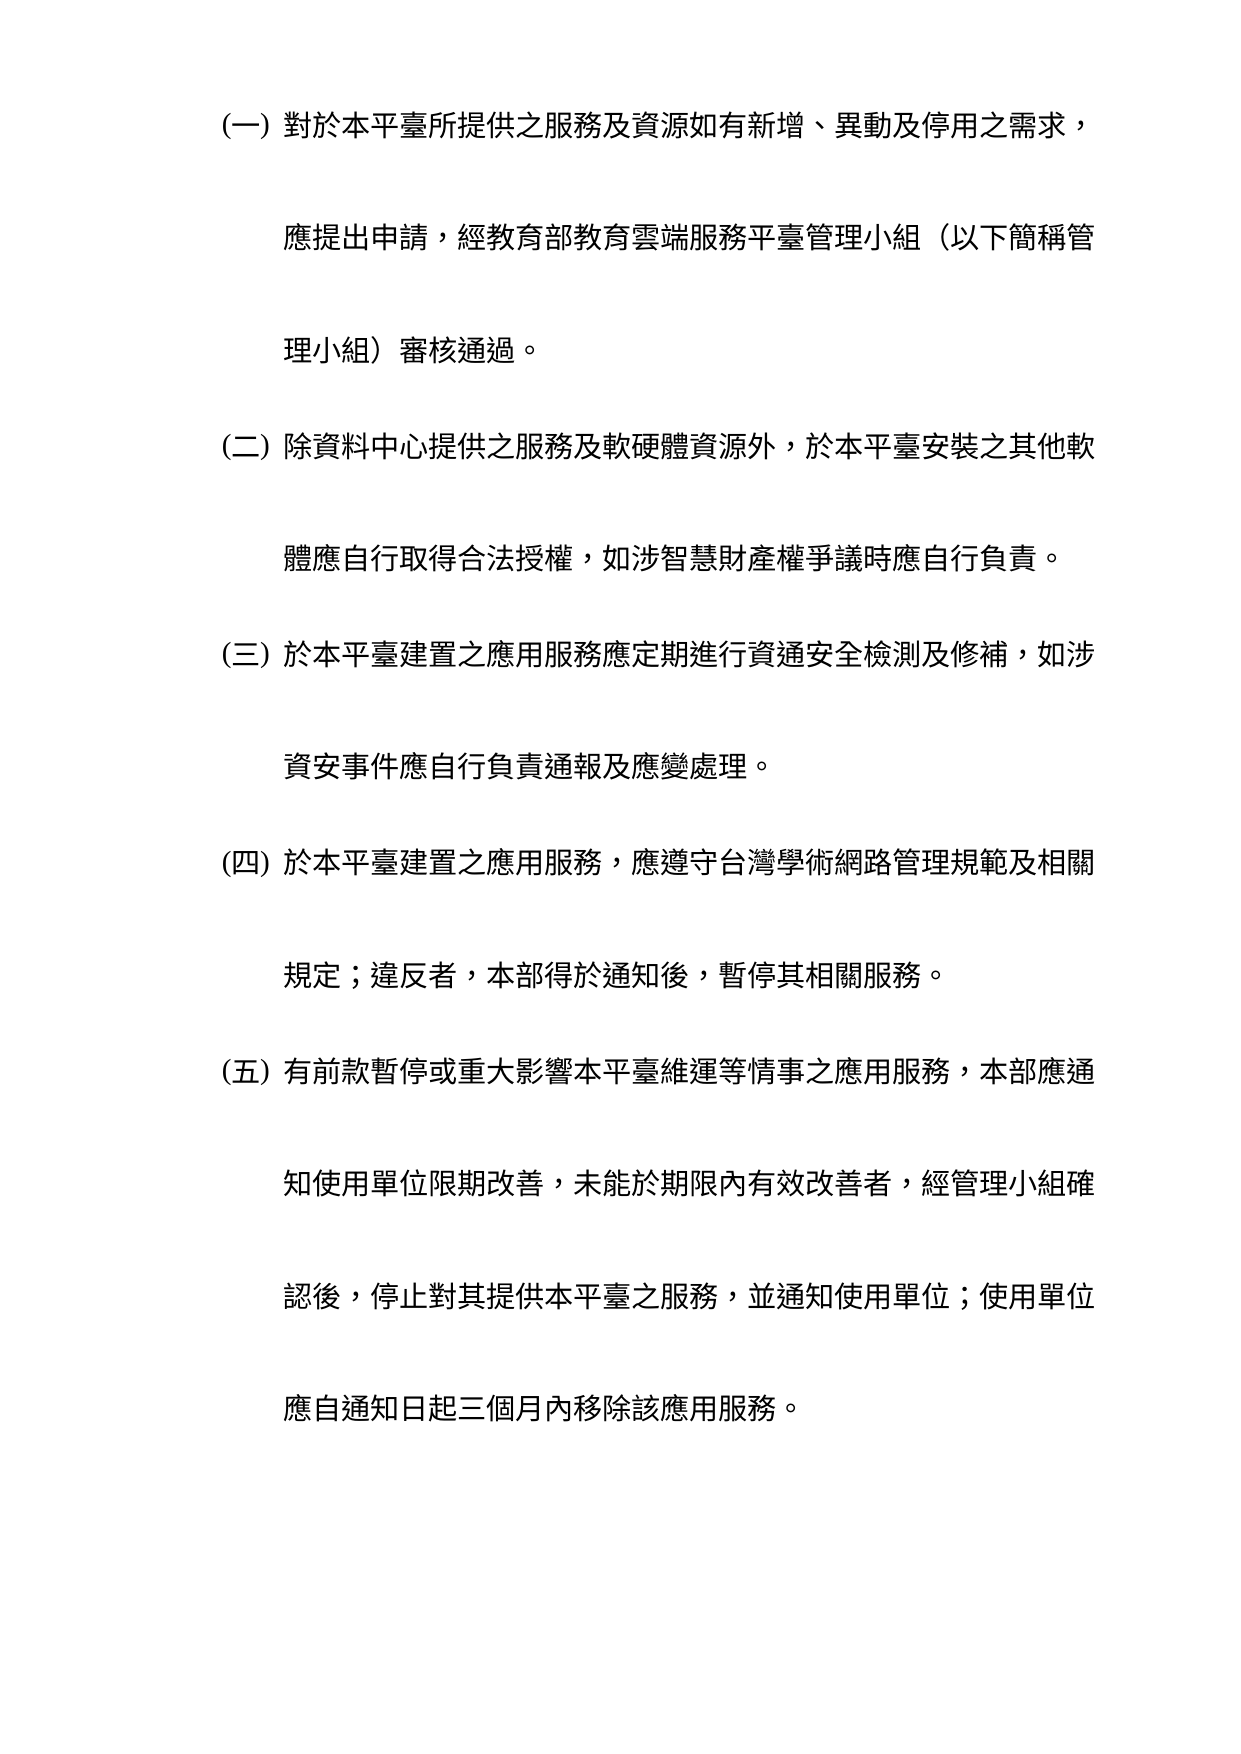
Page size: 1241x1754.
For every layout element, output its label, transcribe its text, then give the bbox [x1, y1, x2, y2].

subtitle 於本平臺建置之應用服務，應遵守台灣學術網路管理規範及相關規定；違反者，本部得於通知後，暫停其相關服務。 [222, 824, 1122, 1011]
subtitle 除資料中心提供之服務及軟硬體資源外，於本平臺安裝之其他軟體應自行取得合法授權，如涉智慧財產權爭議時應自行負責。 [222, 407, 1122, 594]
subtitle 有前款暫停或重大影響本平臺維運等情事之應用服務，本部應通知使用單位限期改善，未能於期限內有效改善者，經管理小組確認後，停止對其提供本平臺之服務，並通知使用單位；使用單位應自通知日起三個月內移除該應用服務。 [222, 1032, 1122, 1445]
subtitle 於本平臺建置之應用服務應定期進行資通安全檢測及修補，如涉資安事件應自行負責通報及應變處理。 [222, 615, 1122, 803]
subtitle 對於本平臺所提供之服務及資源如有新增、異動及停用之需求，應提出申請，經教育部教育雲端服務平臺管理小組（以下簡稱管理小組）審核通過。 [222, 86, 1122, 386]
